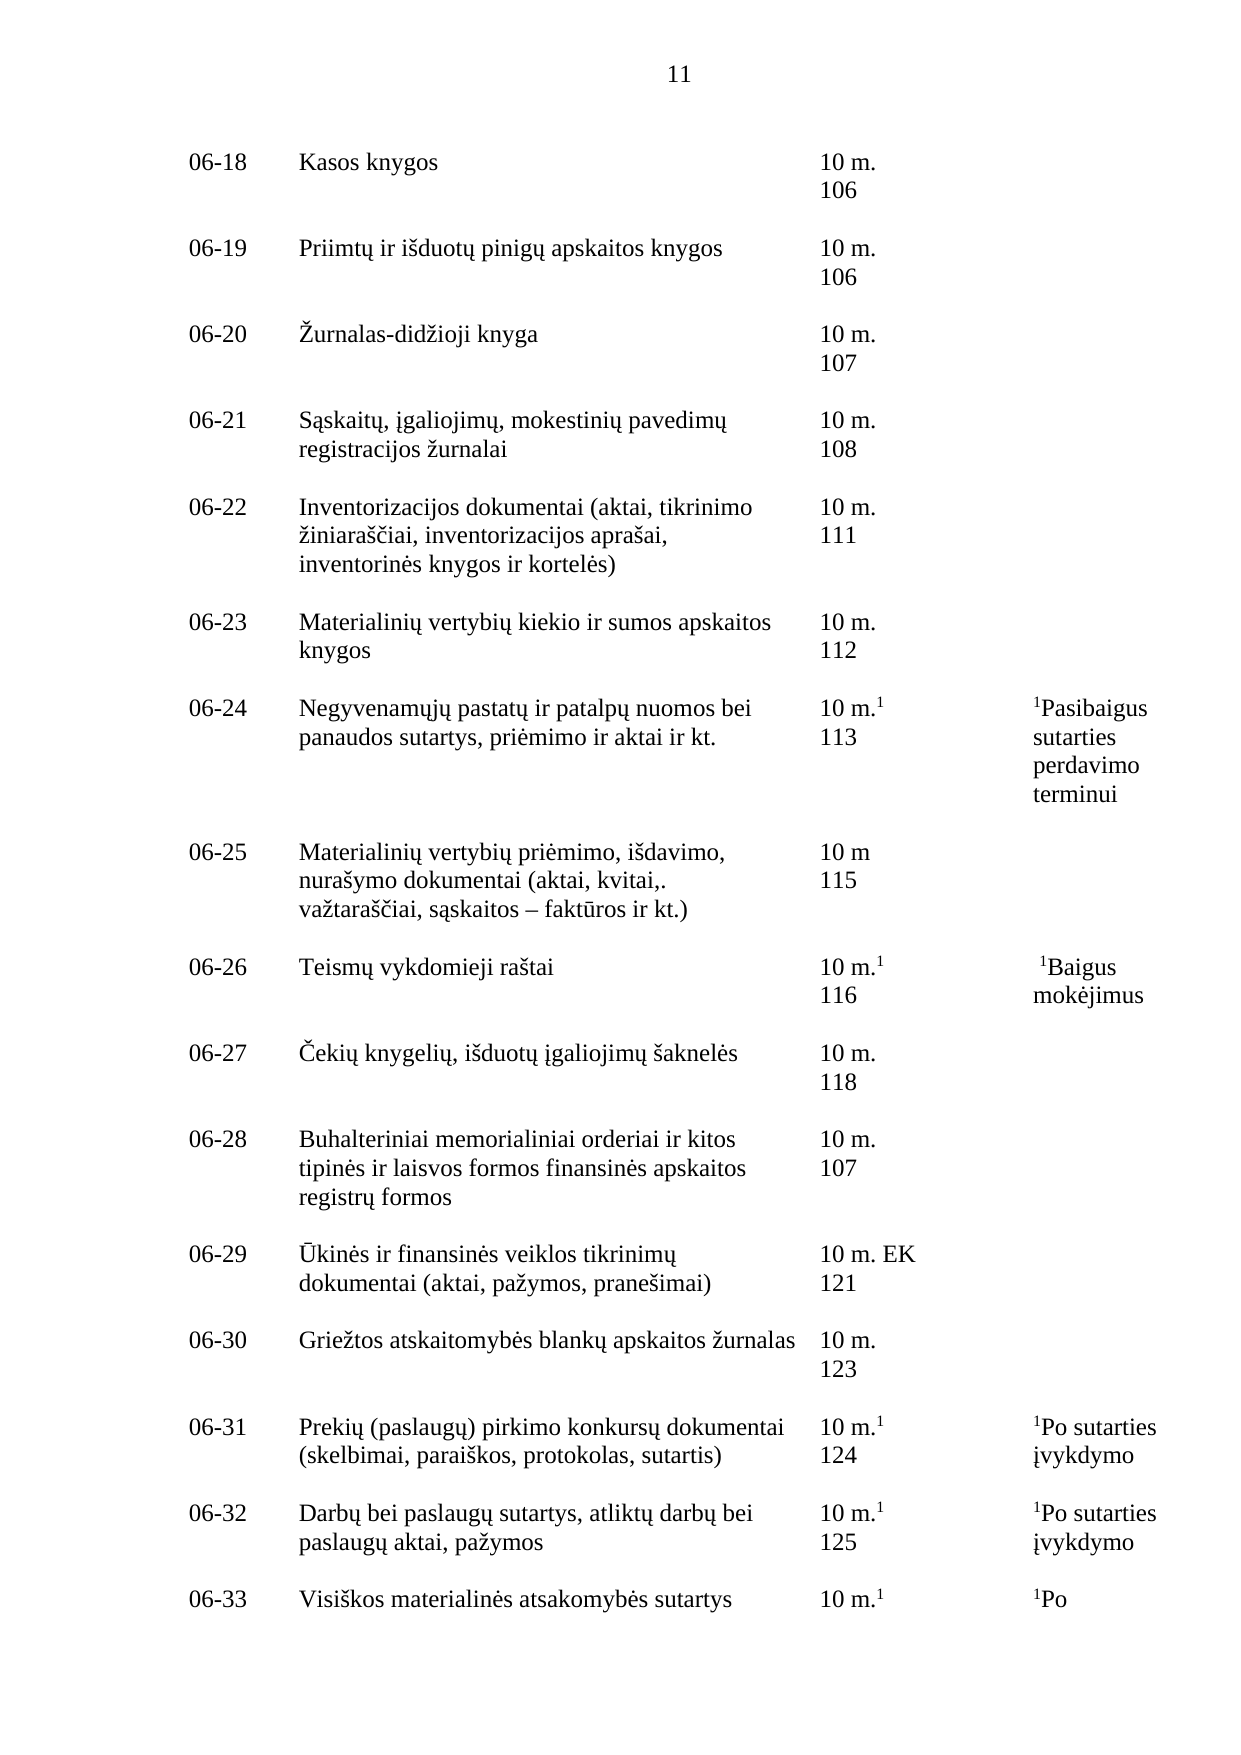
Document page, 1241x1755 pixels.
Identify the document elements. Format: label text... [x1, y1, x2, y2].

table_cell [1022, 1009, 1181, 1038]
table_cell 06-21 [177, 406, 287, 463]
table_cell 10 m.1 [808, 1584, 1022, 1613]
table_cell [287, 578, 808, 607]
table_cell [1022, 377, 1181, 406]
table_cell Griežtos atskaitomybės blankų apskaitos žurnalas [287, 1326, 808, 1383]
table_cell [177, 1096, 287, 1124]
table_cell 06-29 [177, 1239, 287, 1297]
table_cell [808, 118, 1022, 147]
table_cell 06-24 [177, 693, 287, 808]
table_cell [287, 1009, 808, 1038]
table_cell [808, 808, 1022, 837]
table_cell Kasos knygos [287, 147, 808, 204]
table_cell [287, 377, 808, 406]
table_cell 10 m. 107 [808, 1124, 1022, 1211]
table_cell [177, 1556, 287, 1584]
table_cell [287, 204, 808, 233]
table_cell [808, 1297, 1022, 1326]
table_cell 06-31 [177, 1412, 287, 1469]
table_cell 1Po [1022, 1584, 1181, 1613]
table_cell [808, 1211, 1022, 1239]
table_cell [1022, 1297, 1181, 1326]
table_cell [808, 463, 1022, 492]
table_cell [287, 1383, 808, 1412]
table_cell [1022, 808, 1181, 837]
table_cell 10 m. 106 [808, 147, 1022, 204]
table_cell [177, 463, 287, 492]
table_cell [287, 463, 808, 492]
table_cell [287, 1096, 808, 1124]
table_cell [1022, 463, 1181, 492]
table_cell Buhalteriniai memorialiniai orderiai ir kitos tipinės ir laisvos formos finansinės apskaitos registrų formos [287, 1124, 808, 1211]
table_cell [1022, 607, 1181, 664]
table_cell 10 m. EK 121 [808, 1239, 1022, 1297]
table_cell 06-32 [177, 1498, 287, 1556]
table_cell Prekių (paslaugų) pirkimo konkursų dokumentai (skelbimai, paraiškos, protokolas, sutartis) [287, 1412, 808, 1469]
table_cell [1022, 923, 1181, 952]
table_cell [287, 1556, 808, 1584]
table_cell Priimtų ir išduotų pinigų apskaitos knygos [287, 233, 808, 291]
table_cell Čekių knygelių, išduotų įgaliojimų šaknelės [287, 1038, 808, 1096]
table_cell [177, 808, 287, 837]
table_cell 10 m. 107 [808, 319, 1022, 377]
table_cell 1Baigus mokėjimus [1022, 952, 1181, 1009]
table_cell Žurnalas-didžioji knyga [287, 319, 808, 377]
table_cell [808, 204, 1022, 233]
table_cell [177, 377, 287, 406]
table_cell [177, 204, 287, 233]
table_cell 10 m. 118 [808, 1038, 1022, 1096]
table_cell [1022, 118, 1181, 147]
table_cell [1022, 1038, 1181, 1096]
table_cell [808, 664, 1022, 693]
table_cell [808, 1556, 1022, 1584]
table_cell 06-20 [177, 319, 287, 377]
table_cell [1022, 578, 1181, 607]
table_cell [177, 1469, 287, 1498]
table_cell 06-22 [177, 492, 287, 578]
table_cell [808, 1096, 1022, 1124]
table_cell [1022, 1469, 1181, 1498]
table_cell Materialinių vertybių priėmimo, išdavimo, nurašymo dokumentai (aktai, kvitai,. važtaraščiai, sąskaitos – faktūros ir kt.) [287, 837, 808, 923]
table_cell [287, 664, 808, 693]
table_cell 06-18 [177, 147, 287, 204]
table_cell Visiškos materialinės atsakomybės sutartys [287, 1584, 808, 1613]
table_cell [287, 1469, 808, 1498]
table_cell [1022, 1326, 1181, 1383]
table_cell [1022, 1239, 1181, 1297]
table_cell [1022, 233, 1181, 291]
table_cell [177, 118, 287, 147]
table_cell 1Po sutarties įvykdymo [1022, 1412, 1181, 1469]
table_cell [808, 291, 1022, 319]
table_cell 10 m. 112 [808, 607, 1022, 664]
table_cell Ūkinės ir finansinės veiklos tikrinimų dokumentai (aktai, pažymos, pranešimai) [287, 1239, 808, 1297]
table_cell [808, 578, 1022, 607]
table_cell [1022, 406, 1181, 463]
table_cell 1Po sutarties įvykdymo [1022, 1498, 1181, 1556]
table_cell [177, 664, 287, 693]
table_cell 10 m.1 116 [808, 952, 1022, 1009]
table_cell Darbų bei paslaugų sutartys, atliktų darbų bei paslaugų aktai, pažymos [287, 1498, 808, 1556]
table_cell 06-27 [177, 1038, 287, 1096]
table_cell 10 m. 123 [808, 1326, 1022, 1383]
table_cell [1022, 1383, 1181, 1412]
table_cell [1022, 492, 1181, 578]
table_cell 10 m 115 [808, 837, 1022, 923]
table_cell [287, 291, 808, 319]
table_cell 06-25 [177, 837, 287, 923]
table_cell [808, 1469, 1022, 1498]
table_cell [177, 1383, 287, 1412]
table_cell [1022, 291, 1181, 319]
table_cell [177, 1211, 287, 1239]
table_cell 06-28 [177, 1124, 287, 1211]
table_cell [1022, 1124, 1181, 1211]
table_cell 10 m. 108 [808, 406, 1022, 463]
table_cell [808, 1383, 1022, 1412]
table_cell 06-19 [177, 233, 287, 291]
table_cell [1022, 1096, 1181, 1124]
table_cell [808, 377, 1022, 406]
table_cell 06-33 [177, 1584, 287, 1613]
table_cell Materialinių vertybių kiekio ir sumos apskaitos knygos [287, 607, 808, 664]
table_cell [177, 291, 287, 319]
table_cell [1022, 837, 1181, 923]
table_cell Inventorizacijos dokumentai (aktai, tikrinimo žiniaraščiai, inventorizacijos aprašai, inventorinės knygos ir kortelės) [287, 492, 808, 578]
table_cell Teismų vykdomieji raštai [287, 952, 808, 1009]
table_cell 10 m. 106 [808, 233, 1022, 291]
table_cell 10 m. 111 [808, 492, 1022, 578]
table_cell [287, 1211, 808, 1239]
table_cell [287, 923, 808, 952]
table_cell [1022, 147, 1181, 204]
table_cell [808, 923, 1022, 952]
table_cell [1022, 1556, 1181, 1584]
table_cell [1022, 664, 1181, 693]
table_cell [808, 1009, 1022, 1038]
table_cell [177, 578, 287, 607]
table_cell [177, 923, 287, 952]
table_cell [1022, 319, 1181, 377]
table_cell [1022, 204, 1181, 233]
table_cell [287, 1297, 808, 1326]
table_cell [177, 1297, 287, 1326]
table_cell 06-30 [177, 1326, 287, 1383]
table_cell 10 m.1 124 [808, 1412, 1022, 1469]
table_cell 10 m.1 125 [808, 1498, 1022, 1556]
table_cell [177, 1009, 287, 1038]
table_cell [287, 118, 808, 147]
table_cell [287, 808, 808, 837]
table_cell 06-26 [177, 952, 287, 1009]
table_cell 06-23 [177, 607, 287, 664]
table_cell 1Pasibaigus sutarties perdavimo terminui [1022, 693, 1181, 808]
table_cell Negyvenamųjų pastatų ir patalpų nuomos bei panaudos sutartys, priėmimo ir aktai ir kt. [287, 693, 808, 808]
table_cell Sąskaitų, įgaliojimų, mokestinių pavedimų registracijos žurnalai [287, 406, 808, 463]
table_cell 10 m.1 113 [808, 693, 1022, 808]
table_cell [1022, 1211, 1181, 1239]
